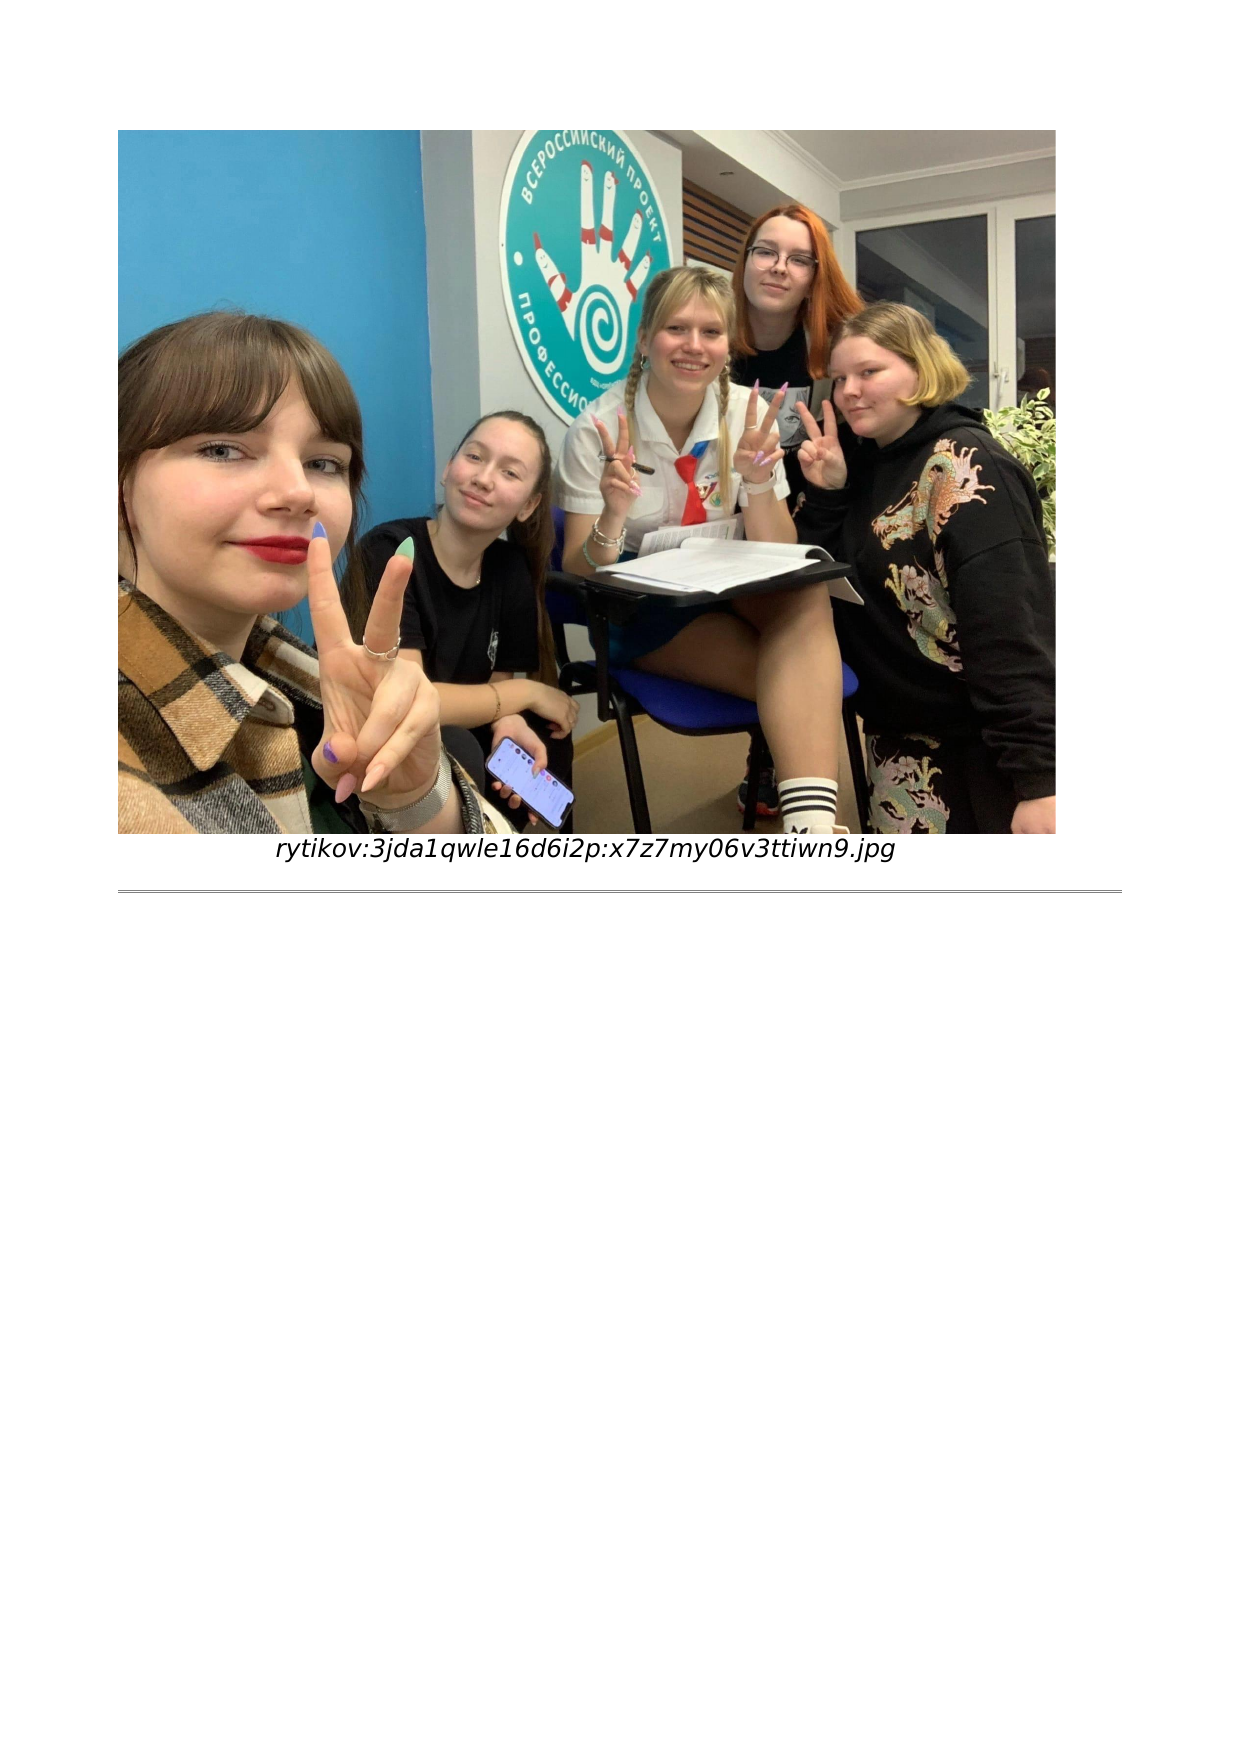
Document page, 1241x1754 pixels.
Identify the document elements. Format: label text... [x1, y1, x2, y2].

text rytikov:3jda1qwle16d6i2p:x7z7my06v3ttiwn9.jpg [118, 834, 1056, 863]
picture [118, 130, 1056, 834]
